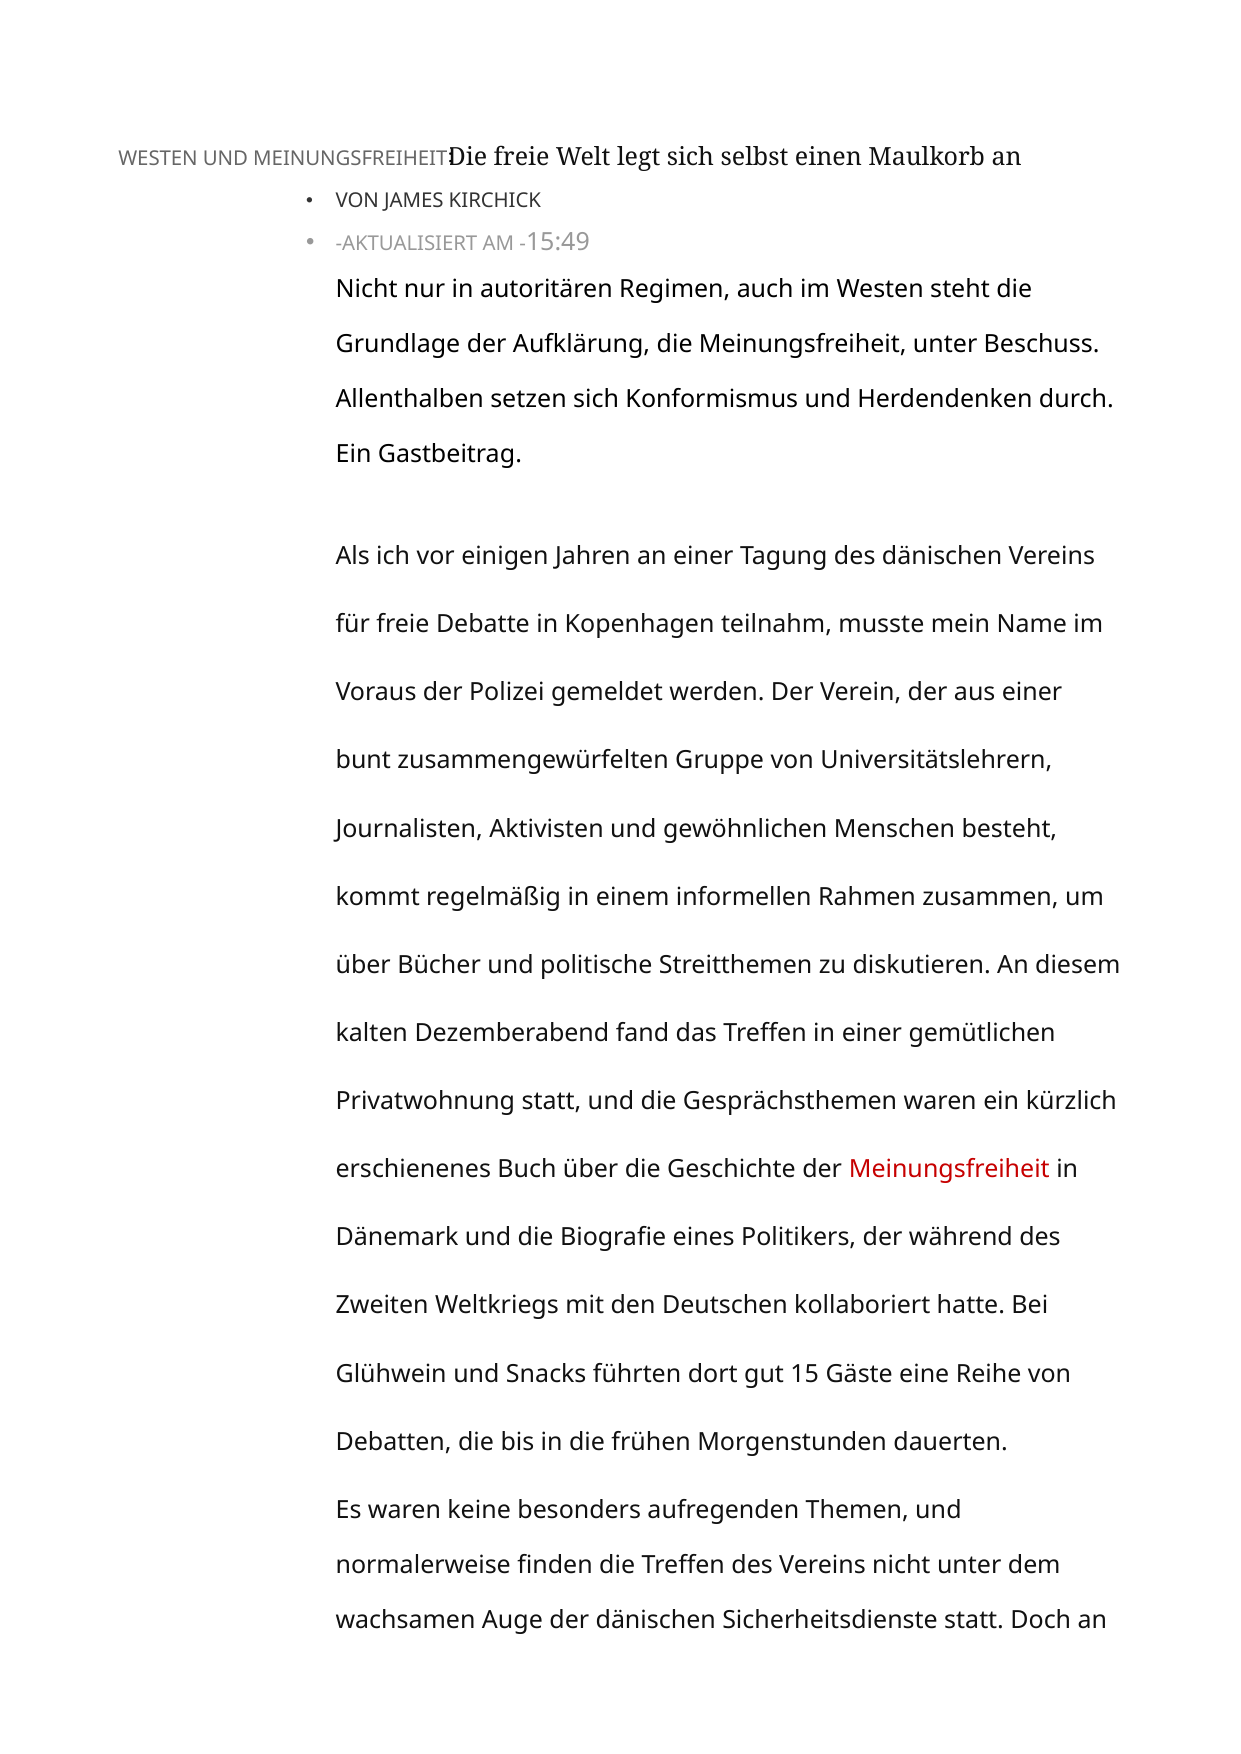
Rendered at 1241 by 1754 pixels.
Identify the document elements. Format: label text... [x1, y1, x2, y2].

list -AKTUALISIERT AM -15:49 [335, 224, 1122, 258]
text Nicht nur in autoritären Regimen, auch im Westen steht die Grundlage der Aufklärung, die Meinungsfreiheit, unter Beschuss. Allenthalben setzen sich Konformismus und Herdendenken durch. Ein Gastbeitrag. [335, 271, 1122, 470]
text Es waren keine besonders aufregenden Themen, und normalerweise finden die Treffen des Vereins nicht unter dem wachsamen Auge der dänischen Sicherheitsdienste statt. Doch an [335, 1491, 1122, 1636]
list VON JAMES KIRCHICK [335, 186, 1122, 213]
text Als ich vor einigen Jahren an einer Tagung des dänischen Vereins für freie Debatte in Kopenhagen teilnahm, musste mein Name im Voraus der Polizei gemeldet werden. Der Verein, der aus einer bunt zusammengewürfelten Gruppe von Universitätslehrern, Journalisten, Aktivisten und gewöhnlichen Menschen besteht, kommt regelmäßig in einem informellen Rahmen zusammen, um über Bücher und politische Streitthemen zu diskutieren. An diesem kalten Dezemberabend fand das Treffen in einer gemütlichen Privatwohnung statt, und die Gesprächsthemen waren ein kürzlich erschienenes Buch über die Geschichte der Meinungsfreiheit in Dänemark und die Biografie eines Politikers, der während des Zweiten Weltkriegs mit den Deutschen kollaboriert hatte. Bei Glühwein und Snacks führten dort gut 15 Gäste eine Reihe von Debatten, die bis in die frühen Morgenstunden dauerten. [335, 538, 1122, 1457]
subtitle WESTEN UND MEINUNGSFREIHEITDie freie Welt legt sich selbst einen Maulkorb an [118, 139, 1122, 173]
